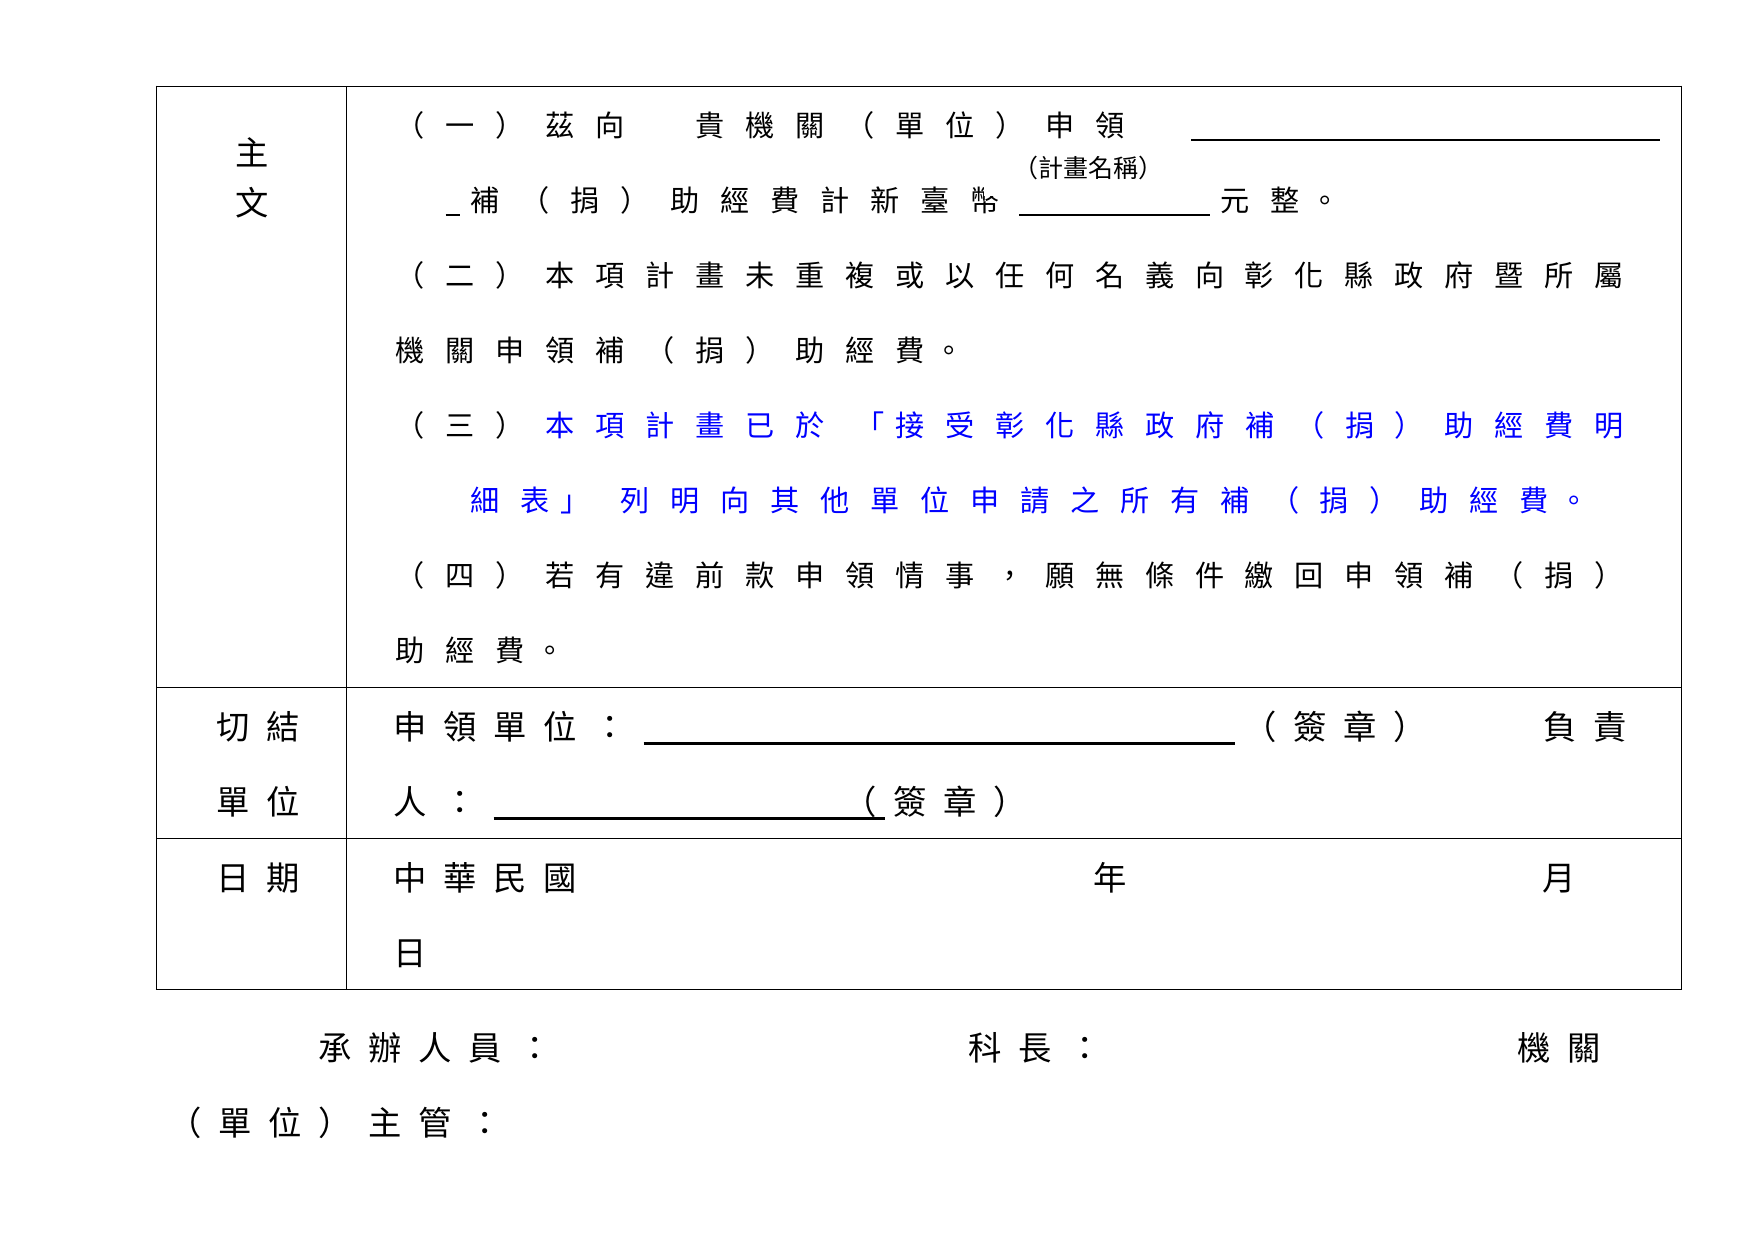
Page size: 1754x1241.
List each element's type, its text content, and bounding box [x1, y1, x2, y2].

text 承辦人員： 科長： 機關（單位）主管： [160, 1008, 1685, 1158]
table_cell 中華民國 年 月 日 [347, 839, 1681, 989]
table_cell 切結單位 [157, 688, 346, 838]
table_cell 日期 [157, 839, 346, 989]
table_cell 主文 [157, 87, 346, 687]
table_cell （一）茲向 貴機關（單位）申領 補（捐）助經費計新臺幣 元整。 （二）本項計畫未重複或以任何名義向彰化縣政府暨所屬機關申領補（捐）助經費。 （三）本項計畫已於「接受彰化縣政府補（捐）助經費明細表」列明向其他單位申請之所有補（捐）助經費。 （四）若有違前款申領情事，願無條件繳回申領補（捐）助經費。 [347, 87, 1681, 687]
table_cell 申領單位： （簽章） 負責人： （簽章） [347, 688, 1681, 838]
